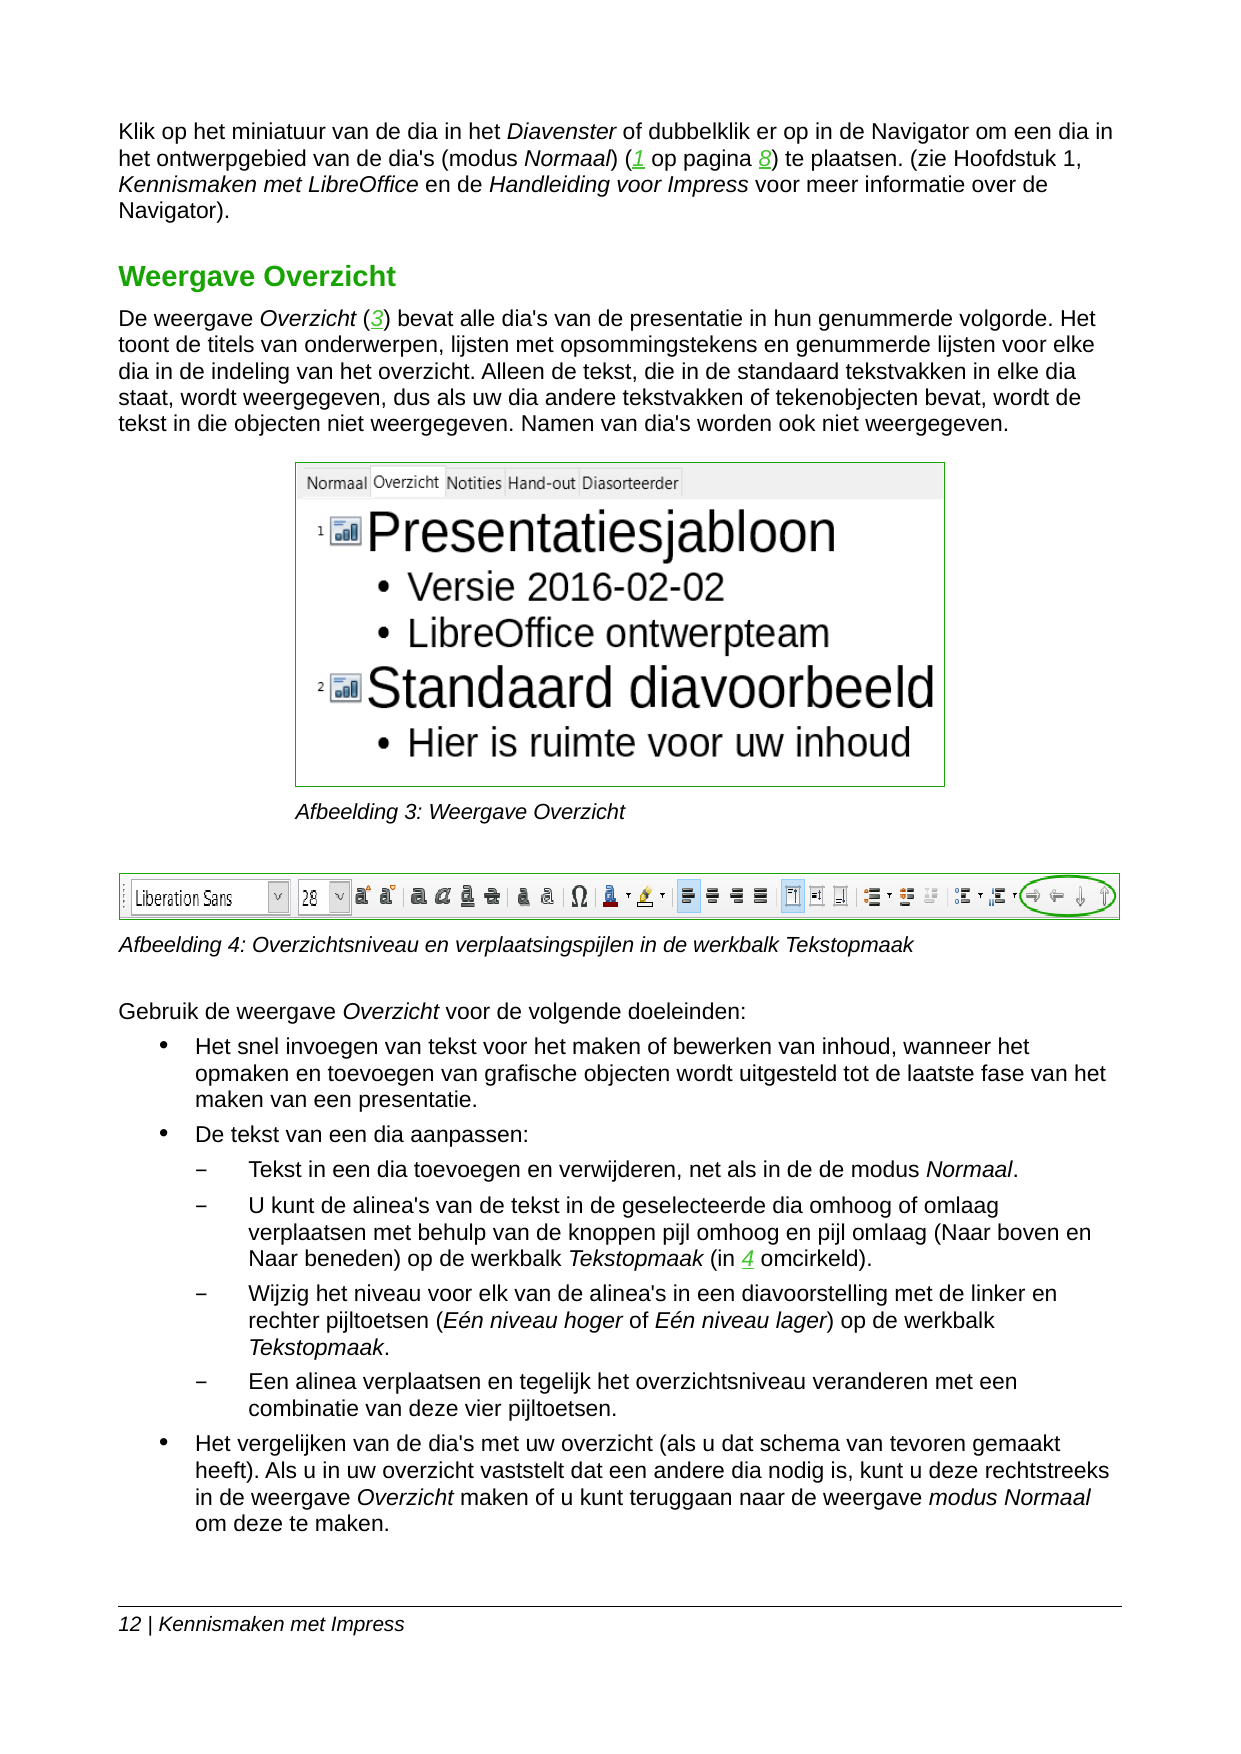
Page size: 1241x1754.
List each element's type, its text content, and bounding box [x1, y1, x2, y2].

list U kunt de alinea's van de tekst in de geselecteerde dia omhoog of omlaag verplaatsen met behulp van de knoppen pijl omhoog en pijl omlaag (Naar boven en Naar beneden) op de werkbalk Tekstopmaak (in Afbeelding 4 omcirkeld). [195, 1190, 1122, 1272]
list Tekst in een dia toevoegen en verwijderen, net als in de de modus Normaal. [195, 1154, 1122, 1184]
picture [120, 874, 1119, 919]
subtitle Weergave Overzicht [118, 259, 1122, 293]
list Het snel invoegen van tekst voor het maken of bewerken van inhoud, wanneer het opmaken en toevoegen van grafische objecten wordt uitgesteld tot de laatste fase van het maken van een presentatie. [156, 1031, 1122, 1113]
list Een alinea verplaatsen en tegelijk het overzichtsniveau veranderen met een combinatie van deze vier pijltoetsen. [195, 1366, 1122, 1422]
list Gebruik de weergave Overzicht voor de volgende doeleinden: [118, 998, 1122, 1024]
list De tekst van een dia aanpassen: [156, 1119, 1122, 1148]
list Wijzig het niveau voor elk van de alinea's in een diavoorstelling met de linker en rechter pijltoetsen (Eén niveau hoger of Eén niveau lager) op de werkbalk Tekstopmaak. [195, 1278, 1122, 1360]
text Klik op het miniatuur van de dia in het Diavenster of dubbelklik er op in de Navigator om een dia in het ontwerpgebied van de dia's (modus Normaal) (Afbeelding 1 op pagina 8) te plaatsen. (zie Hoofdstuk 1, Kennismaken met LibreOffice en de Handleiding voor Impress voor meer informatie over de Navigator). [118, 118, 1122, 223]
text Afbeelding 3: Weergave Overzicht [295, 787, 945, 824]
text De weergave Overzicht (Afbeelding 3) bevat alle dia's van de presentatie in hun genummerde volgorde. Het toont de titels van onderwerpen, lijsten met opsommingstekens en genummerde lijsten voor elke dia in de indeling van het overzicht. Alleen de tekst, die in de standaard tekstvakken in elke dia staat, wordt weergegeven, dus als uw dia andere tekstvakken of tekenobjecten bevat, wordt de tekst in die objecten niet weergegeven. Namen van dia's worden ook niet weergegeven. [118, 305, 1122, 437]
text Afbeelding 4: Overzichtsniveau en verplaatsingspijlen in de werkbalk Tekstopmaak [119, 873, 1121, 957]
list Het vergelijken van de dia's met uw overzicht (als u dat schema van tevoren gemaakt heeft). Als u in uw overzicht vaststelt dat een andere dia nodig is, kunt u deze rechtstreeks in de weergave Overzicht maken of u kunt teruggaan naar de weergave modus Normaal om deze te maken. [156, 1428, 1122, 1536]
picture [296, 463, 944, 786]
